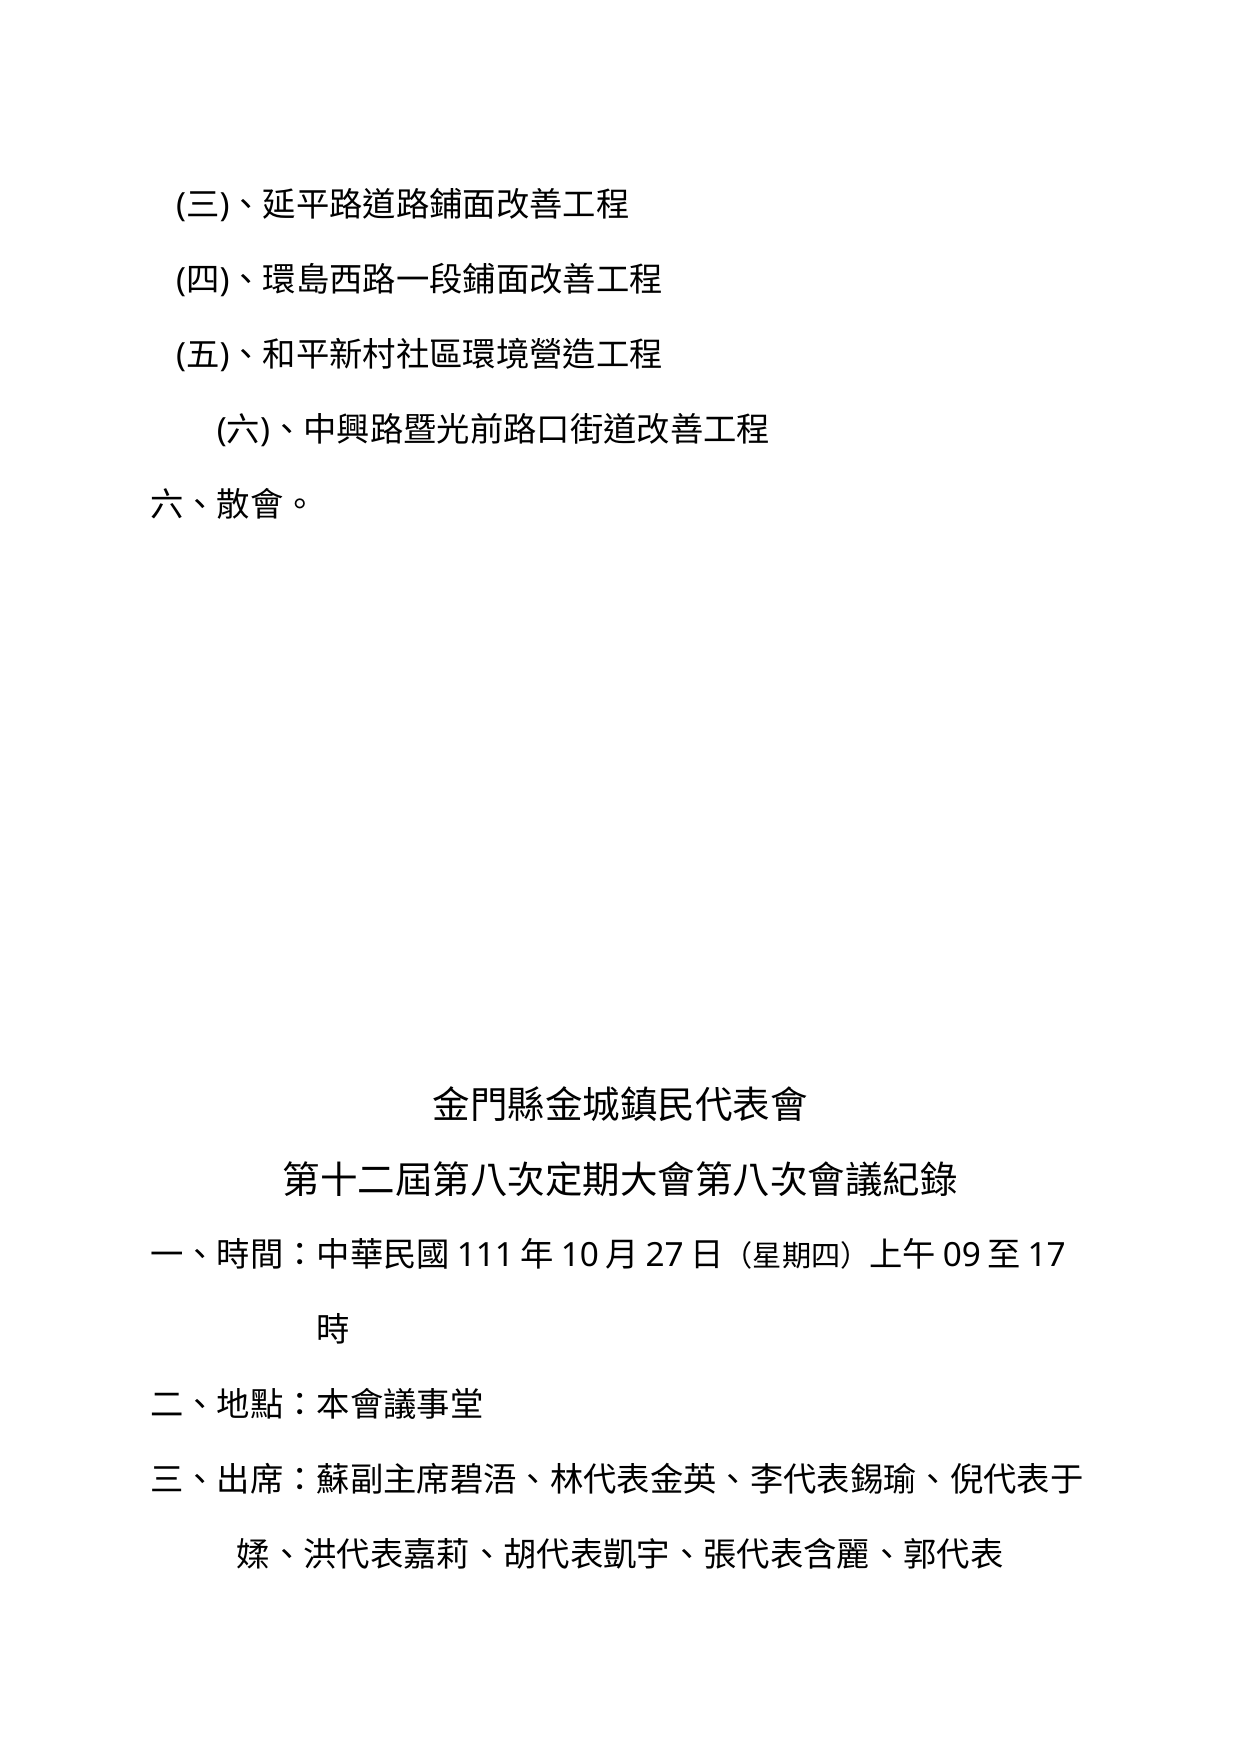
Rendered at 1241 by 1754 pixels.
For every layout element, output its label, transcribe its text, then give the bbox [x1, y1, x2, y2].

text 二、地點：本會議事堂 [150, 1364, 1090, 1439]
text (四)、環島西路一段鋪面改善工程 [150, 239, 1090, 314]
text (三)、延平路道路鋪面改善工程 [150, 164, 1090, 239]
text 三、出席：蘇副主席碧浯、林代表金英、李代表錫瑜、倪代表于 [150, 1439, 1090, 1514]
text 媃、洪代表嘉莉、胡代表凱宇、張代表含麗、郭代表 [150, 1514, 1090, 1589]
text 第十二屆第八次定期大會第八次會議紀錄 [150, 1139, 1090, 1214]
text 六、散會。 [150, 464, 1090, 539]
text 一、時間：中華民國111年10月27日（星期四）上午09至17時 [150, 1214, 1090, 1364]
text (五)、和平新村社區環境營造工程 [150, 314, 1090, 389]
text (六)、中興路暨光前路口街道改善工程 [150, 389, 1090, 464]
text 金門縣金城鎮民代表會 [150, 1064, 1090, 1139]
